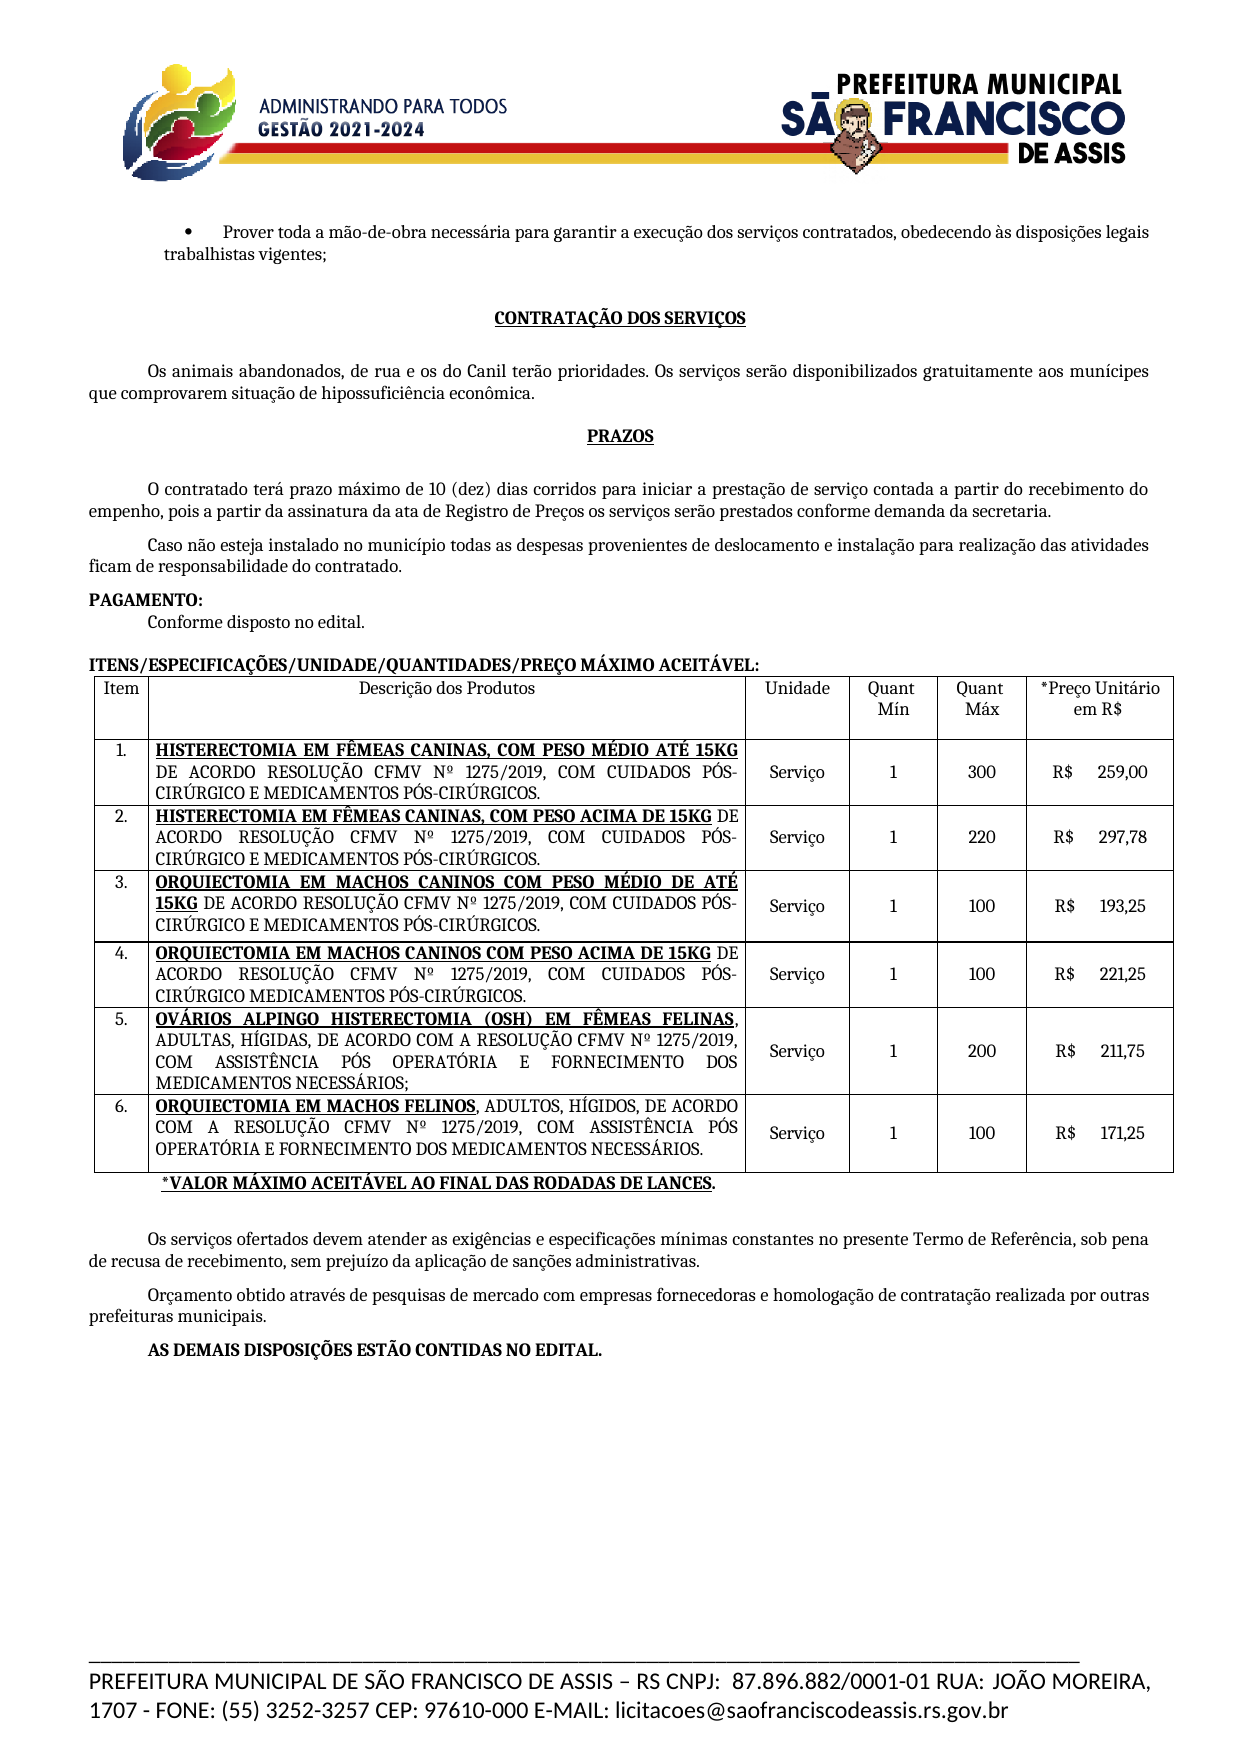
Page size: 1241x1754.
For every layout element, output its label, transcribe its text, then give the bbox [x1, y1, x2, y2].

table_cell R$ 297,78 [1027, 806, 1173, 870]
table_cell 1 [850, 740, 937, 804]
table_cell ORQUIECTOMIA EM MACHOS FELINOS, ADULTOS, HÍGIDOS, DE ACORDO COM A RESOLUÇÃO CFMV Nº 1275/2019, COM ASSISTÊNCIA PÓS OPERATÓRIA E FORNECIMENTO DOS MEDICAMENTOS NECESSÁRIOS. [149, 1095, 745, 1172]
text Os serviços ofertados devem atender as exigências e especificações mínimas constantes no presente Termo de Referência, sob pena de recusa de recebimento, sem prejuízo da aplicação de sanções administrativas. [89, 1228, 1152, 1272]
table_cell 100 [938, 1095, 1026, 1172]
table_cell 300 [938, 740, 1026, 804]
text PRAZOS [89, 426, 1152, 447]
text *Valor máximo aceitável ao final das rodadas de lances. [161, 1173, 1152, 1194]
text CONTRATAÇÃO DOS SERVIÇOS [89, 308, 1152, 329]
table_cell 1. [95, 740, 148, 804]
text O contratado terá prazo máximo de 10 (dez) dias corridos para iniciar a prestação de serviço contada a partir do recebimento do empenho, pois a partir da assinatura da ata de Registro de Preços os serviços serão prestados conforme demanda da secretaria. [89, 479, 1152, 522]
table_cell 220 [938, 806, 1026, 870]
table_cell 1 [850, 1095, 937, 1172]
table_cell 1 [850, 943, 937, 1007]
text Caso não esteja instalado no município todas as despesas provenientes de deslocamento e instalação para realização das atividades ficam de responsabilidade do contratado. [89, 534, 1152, 577]
text Conforme disposto no edital. [148, 612, 1152, 633]
table_cell 100 [938, 871, 1026, 941]
table_cell 3. [95, 871, 148, 941]
text PAGAMENTO: [89, 590, 1152, 612]
table_header Item [95, 677, 148, 739]
table_cell 200 [938, 1008, 1026, 1094]
table_cell R$ 221,25 [1027, 943, 1173, 1007]
table_cell HISTERECTOMIA EM FÊMEAS CANINAS, COM PESO MÉDIO ATÉ 15KG DE ACORDO RESOLUÇÃO CFMV Nº 1275/2019, COM CUIDADOS PÓS-CIRÚRGICO E MEDICAMENTOS PÓS-CIRÚRGICOS. [149, 740, 745, 804]
table_cell ORQUIECTOMIA EM MACHOS CANINOS COM PESO MÉDIO DE ATÉ 15KG DE ACORDO RESOLUÇÃO CFMV Nº 1275/2019, COM CUIDADOS PÓS-CIRÚRGICO E MEDICAMENTOS PÓS-CIRÚRGICOS. [149, 871, 745, 941]
table_cell 1 [850, 871, 937, 941]
table_cell 1 [850, 1008, 937, 1094]
table_cell Serviço [746, 943, 849, 1007]
table_cell Serviço [746, 1095, 849, 1172]
text Os animais abandonados, de rua e os do Canil terão prioridades. Os serviços serão disponibilizados gratuitamente aos munícipes que comprovarem situação de hipossuficiência econômica. [89, 361, 1152, 404]
text ITENS/ESPECIFICAÇÕES/UNIDADE/QUANTIDADES/PREÇO MÁXIMO ACEITÁVEL: [89, 655, 1152, 676]
table_cell 2. [95, 806, 148, 870]
table_cell 100 [938, 943, 1026, 1007]
table_cell 6. [95, 1095, 148, 1172]
table_cell Serviço [746, 806, 849, 870]
list Prover toda a mão-de-obra necessária para garantir a execução dos serviços contratados, obedecendo às disposições legais trabalhistas vigentes; [126, 222, 1152, 265]
table_cell OVÁRIOS ALPINGO HISTERECTOMIA (OSH) EM FÊMEAS FELINAS, ADULTAS, HÍGIDAS, DE ACORDO COM A RESOLUÇÃO CFMV Nº 1275/2019, COM ASSISTÊNCIA PÓS OPERATÓRIA E FORNECIMENTO DOS MEDICAMENTOS NECESSÁRIOS; [149, 1008, 745, 1094]
table_header *Preço Unitário em R$ [1027, 677, 1173, 739]
table_cell Serviço [746, 871, 849, 941]
table_cell 5. [95, 1008, 148, 1094]
table_cell 4. [95, 943, 148, 1007]
table_cell HISTERECTOMIA EM FÊMEAS CANINAS, COM PESO ACIMA DE 15KG DE ACORDO RESOLUÇÃO CFMV Nº 1275/2019, COM CUIDADOS PÓS-CIRÚRGICO E MEDICAMENTOS PÓS-CIRÚRGICOS. [149, 806, 745, 870]
table_cell Serviço [746, 740, 849, 804]
table_header Descrição dos Produtos [149, 677, 745, 739]
table_header Unidade [746, 677, 849, 739]
table_cell Serviço [746, 1008, 849, 1094]
table_header Quant Máx [938, 677, 1026, 739]
table_cell R$ 211,75 [1027, 1008, 1173, 1094]
table_cell R$ 193,25 [1027, 871, 1173, 941]
table_cell R$ 171,25 [1027, 1095, 1173, 1172]
table_header Quant Mín [850, 677, 937, 739]
text AS DEMAIS DISPOSIÇÕES ESTÃO CONTIDAS NO EDITAL. [29, 1340, 1152, 1361]
table_cell 1 [850, 806, 937, 870]
table_cell R$ 259,00 [1027, 740, 1173, 804]
table_cell ORQUIECTOMIA EM MACHOS CANINOS COM PESO ACIMA DE 15KG DE ACORDO RESOLUÇÃO CFMV Nº 1275/2019, COM CUIDADOS PÓS-CIRÚRGICO MEDICAMENTOS PÓS-CIRÚRGICOS. [149, 943, 745, 1007]
text Orçamento obtido através de pesquisas de mercado com empresas fornecedoras e homologação de contratação realizada por outras prefeituras municipais. [89, 1284, 1152, 1327]
